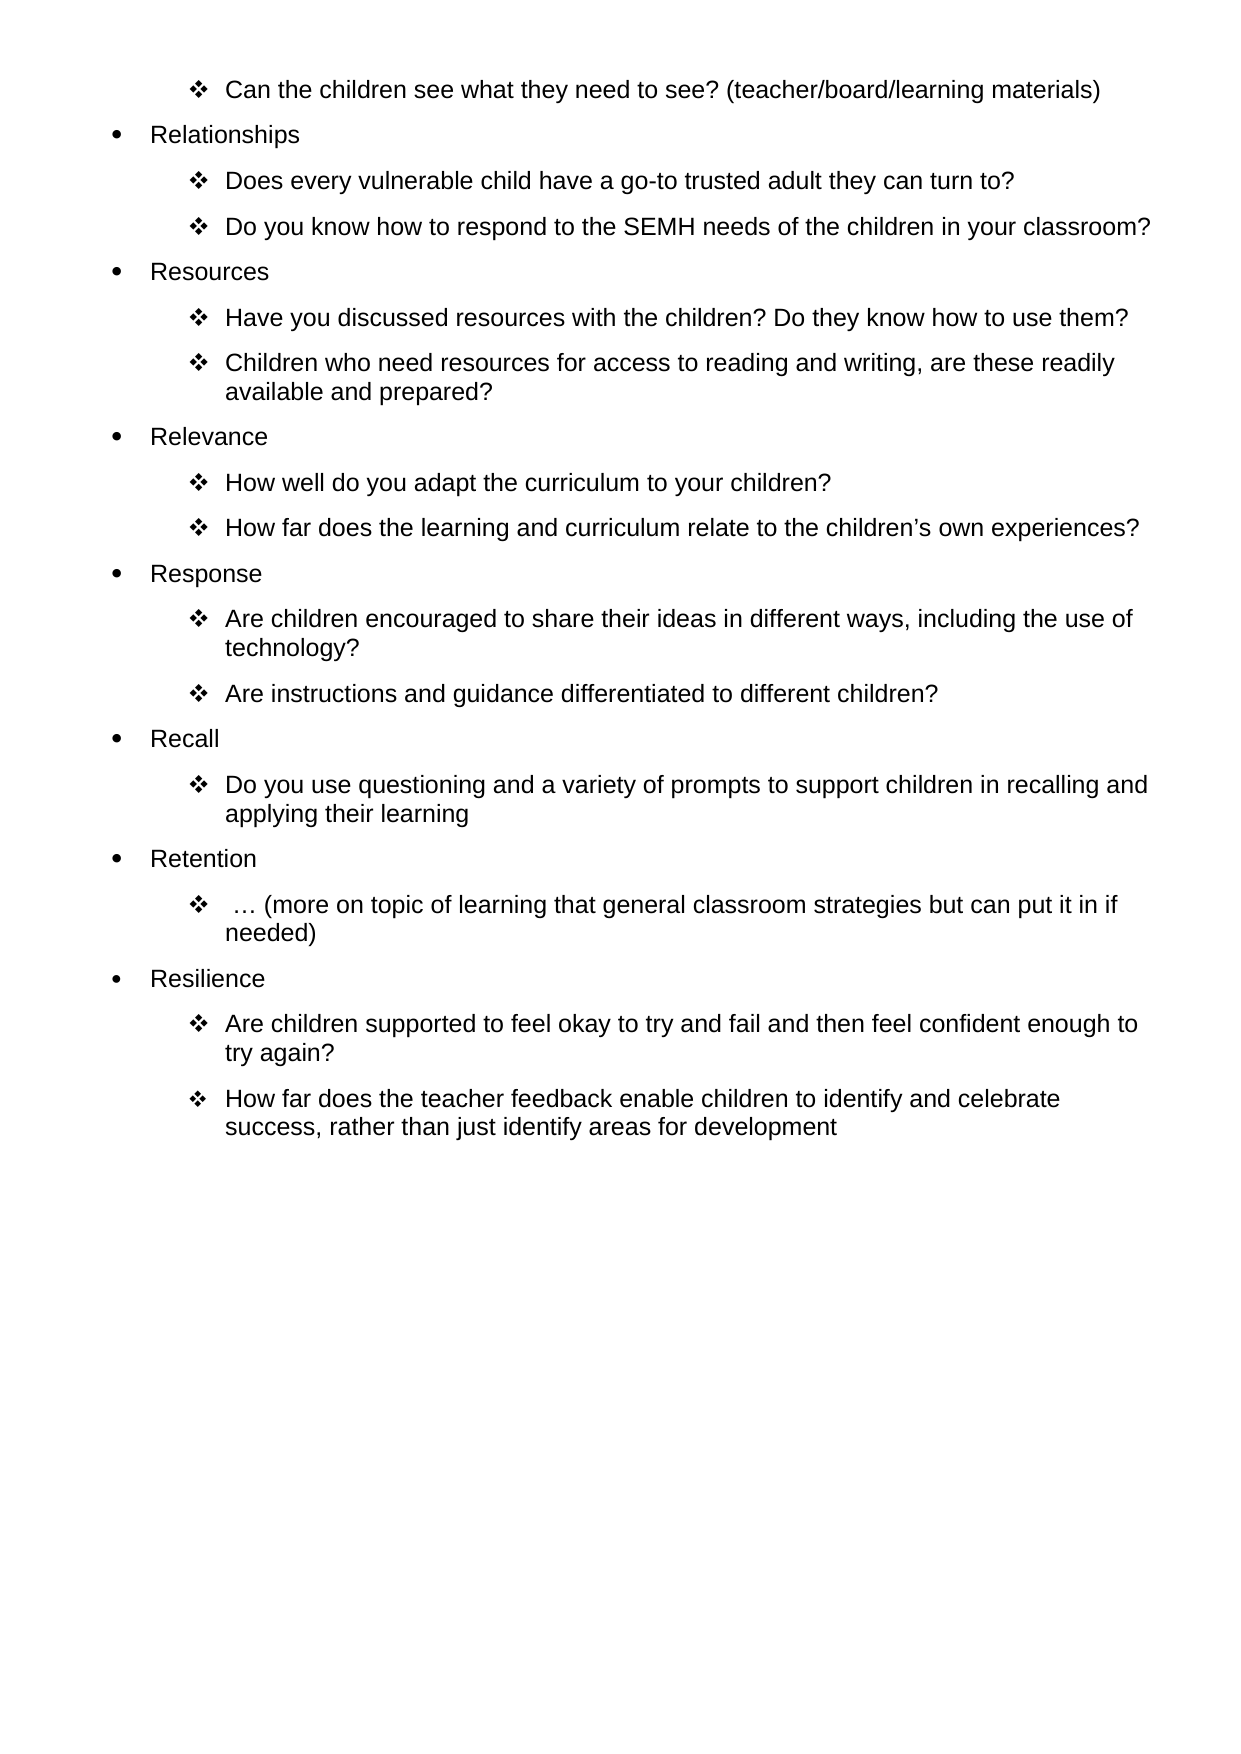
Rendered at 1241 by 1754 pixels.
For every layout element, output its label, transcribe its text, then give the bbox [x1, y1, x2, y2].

list Does every vulnerable child have a go-to trusted adult they can turn to? [187, 166, 1165, 195]
list … (more on topic of learning that general classroom strategies but can put it in if needed) [187, 889, 1165, 947]
list Retention [112, 844, 1165, 873]
list Resources [112, 257, 1165, 286]
list Children who need resources for access to reading and writing, are these readily available and prepared? [187, 348, 1165, 406]
list Have you discussed resources with the children? Do they know how to use them? [187, 303, 1165, 331]
list Do you know how to respond to the SEMH needs of the children in your classroom? [187, 212, 1165, 240]
list Are children encouraged to share their ideas in different ways, including the use of technology? [187, 604, 1165, 662]
list Do you use questioning and a variety of prompts to support children in recalling and applying their learning [187, 770, 1165, 827]
list How far does the teacher feedback enable children to identify and celebrate success, rather than just identify areas for development [187, 1083, 1165, 1141]
list Relevance [112, 422, 1165, 451]
list Can the children see what they need to see? (teacher/board/learning materials) [187, 75, 1165, 104]
list Response [112, 559, 1165, 588]
list How well do you adapt the curriculum to your children? [187, 468, 1165, 497]
list Relationships [112, 121, 1165, 149]
list Resilience [112, 964, 1165, 993]
list Are instructions and guidance differentiated to different children? [187, 679, 1165, 708]
list Are children supported to feel okay to try and fail and then feel confident enough to try again? [187, 1009, 1165, 1067]
list Recall [112, 724, 1165, 753]
list How far does the learning and curriculum relate to the children’s own experiences? [187, 513, 1165, 542]
